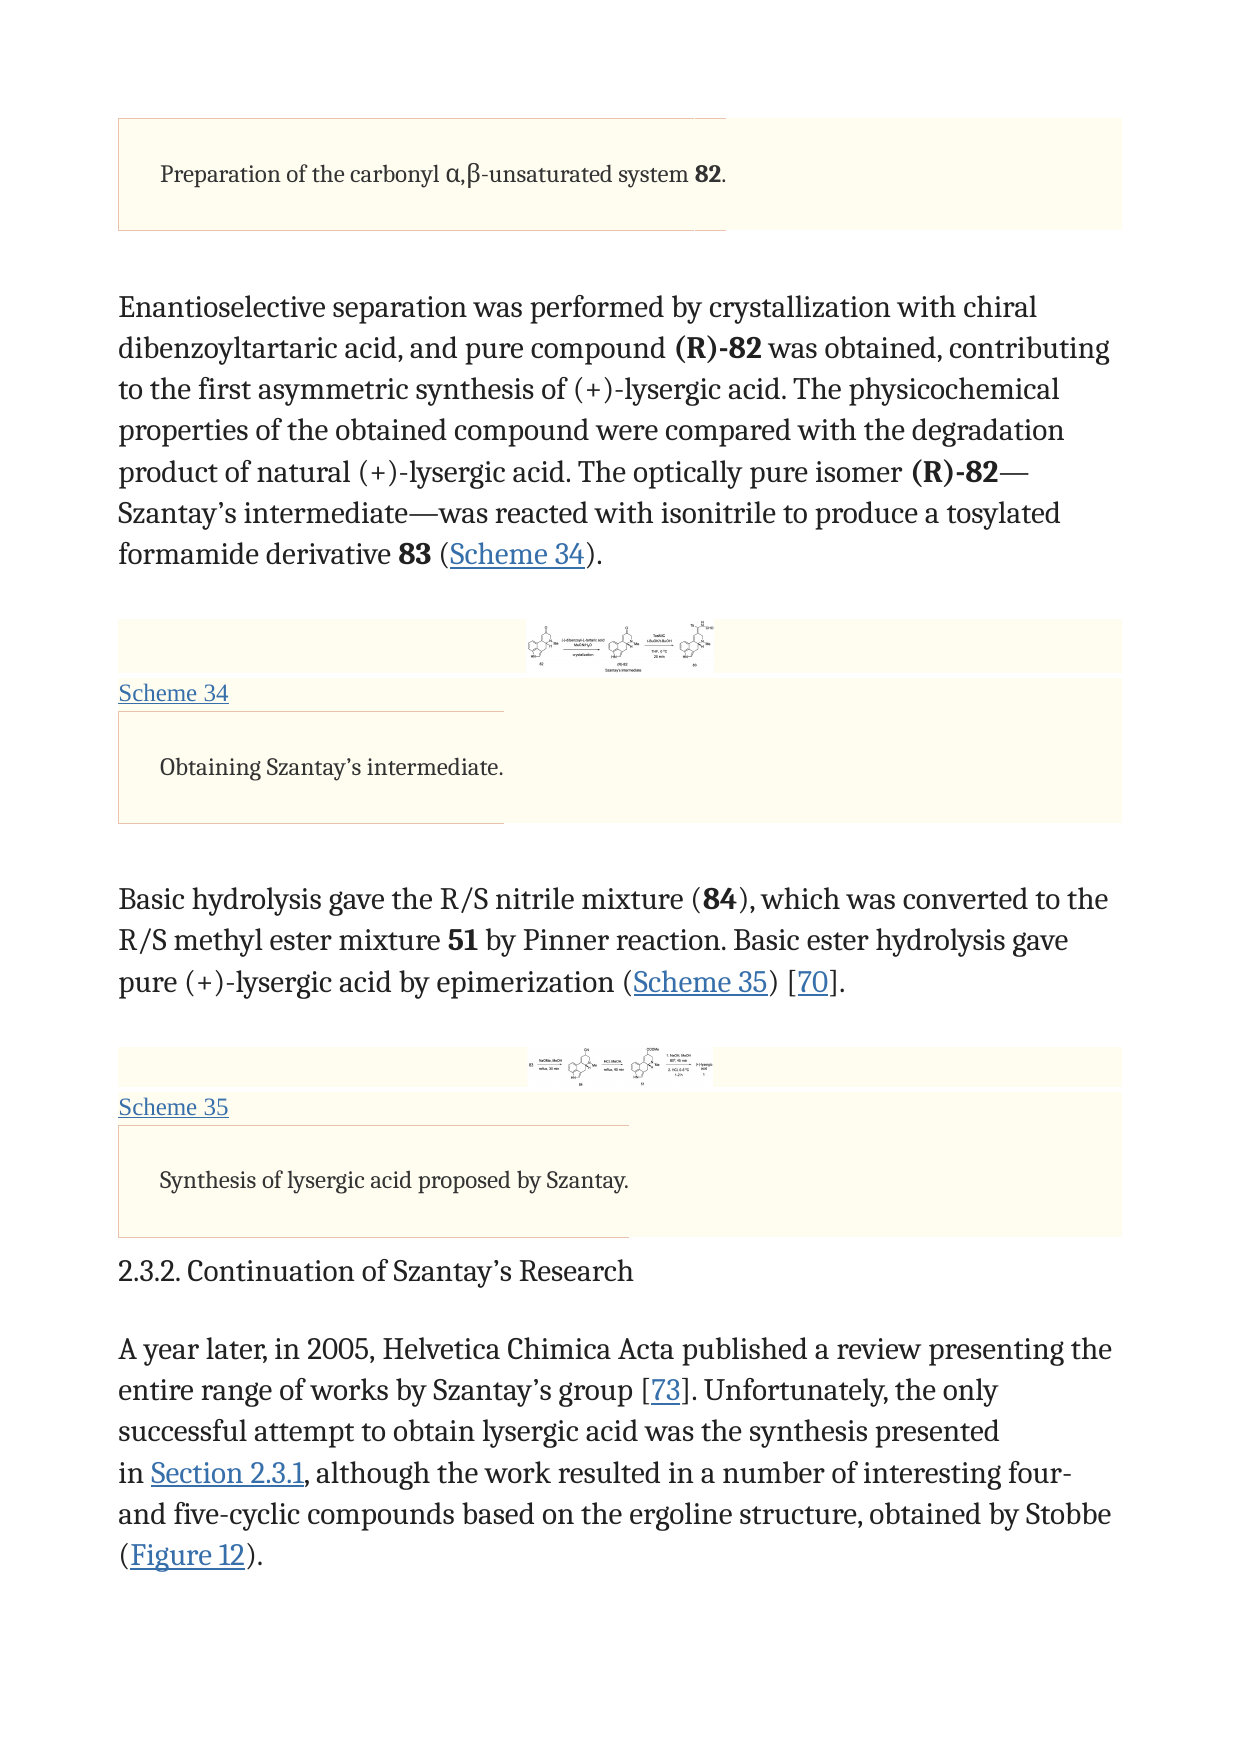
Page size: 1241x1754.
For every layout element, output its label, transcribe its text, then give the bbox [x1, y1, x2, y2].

text Preparation of the carbonyl α,β-unsaturated system 82. [119, 118, 1122, 230]
text Scheme 35 [118, 1092, 1122, 1120]
picture [526, 619, 714, 674]
subtitle 2.3.2. Continuation of Szantay’s Research [118, 1254, 1122, 1289]
text A year later, in 2005, Helvetica Chimica Acta published a review presenting the entire range of works by Szantay’s group [73]. Unfortunately, the only successful attempt to obtain lysergic acid was the synthesis presented in Section 2.3.1, although the work resulted in a number of interesting four- and five-cyclic compounds based on the ergoline structure, obtained by Stobbe (Figure 12). [118, 1331, 1122, 1573]
text Obtaining Szantay’s intermediate. [119, 711, 1122, 823]
text Basic hydrolysis gave the R/S nitrile mixture (84), which was converted to the R/S methyl ester mixture 51 by Pinner reaction. Basic ester hydrolysis gave pure (+)-lysergic acid by epimerization (Scheme 35) [70]. [118, 881, 1122, 1000]
text Synthesis of lysergic acid proposed by Szantay. [118, 1124, 1122, 1237]
picture [527, 1046, 714, 1088]
text Enantioselective separation was performed by crystallization with chiral dibenzoyltartaric acid, and pure compound (R)-82 was obtained, contributing to the first asymmetric synthesis of (+)-lysergic acid. The physicochemical properties of the obtained compound were compared with the degradation product of natural (+)-lysergic acid. The optically pure isomer (R)-82—Szantay’s intermediate—was reacted with isonitrile to produce a tosylated formamide derivative 83 (Scheme 34). [118, 289, 1122, 572]
text Scheme 34 [118, 678, 1122, 706]
